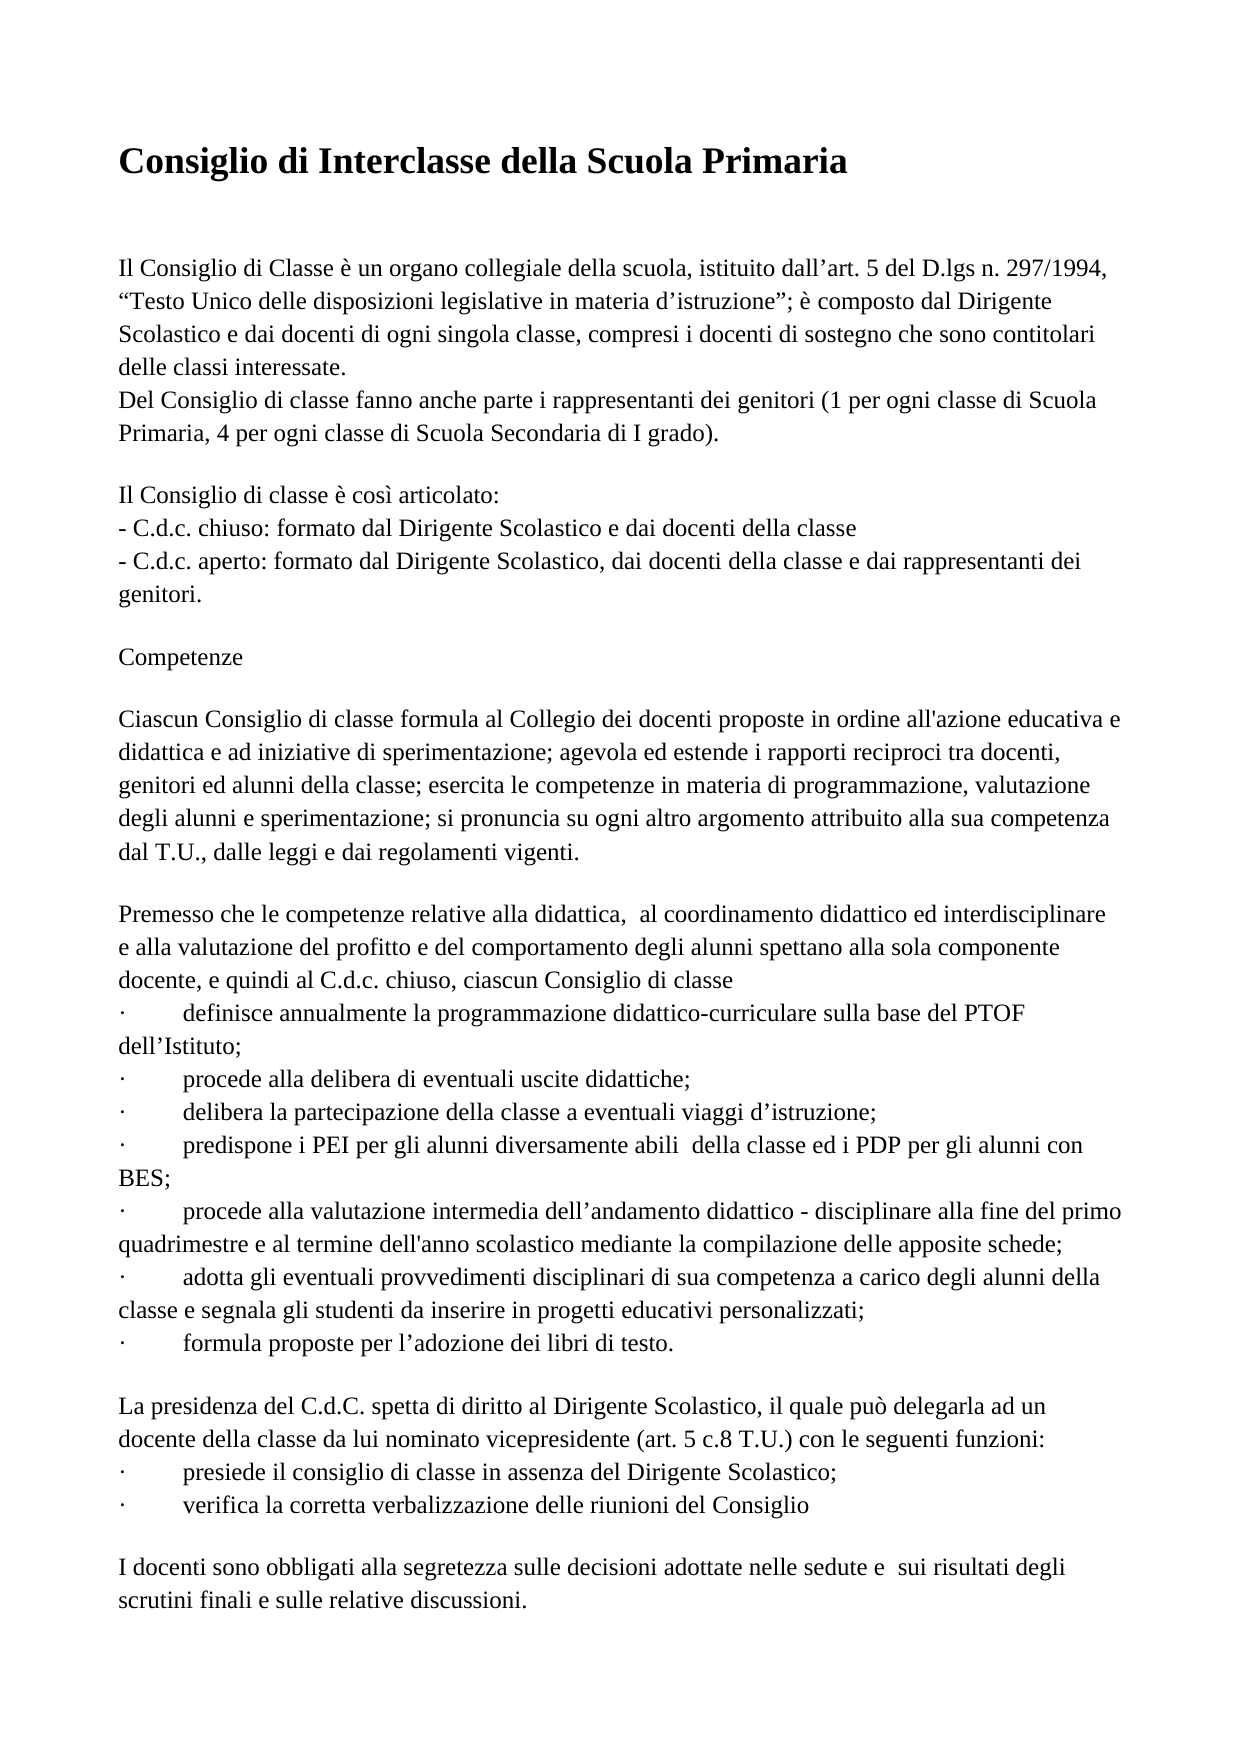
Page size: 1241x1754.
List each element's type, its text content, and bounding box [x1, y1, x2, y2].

text I docenti sono obbligati alla segretezza sulle decisioni adottate nelle sedute e sui risultati degli scrutini finali e sulle relative discussioni. [118, 1552, 1122, 1614]
text La presidenza del C.d.C. spetta di diritto al Dirigente Scolastico, il quale può delegarla ad un docente della classe da lui nominato vicepresidente (art. 5 c.8 T.U.) con le seguenti funzioni: · presiede il consiglio di classe in assenza del Dirigente Scolastico; · verifica la corretta verbalizzazione delle riunioni del Consiglio [118, 1391, 1122, 1519]
text Il Consiglio di Classe è un organo collegiale della scuola, istituito dall’art. 5 del D.lgs n. 297/1994, “Testo Unico delle disposizioni legislative in materia d’istruzione”; è composto dal Dirigente Scolastico e dai docenti di ogni singola classe, compresi i docenti di sostegno che sono contitolari delle classi interessate. Del Consiglio di classe fanno anche parte i rappresentanti dei genitori (1 per ogni classe di Scuola Primaria, 4 per ogni classe di Scuola Secondaria di I grado). [118, 253, 1122, 447]
text Premesso che le competenze relative alla didattica, al coordinamento didattico ed interdisciplinare e alla valutazione del profitto e del comportamento degli alunni spettano alla sola componente docente, e quindi al C.d.c. chiuso, ciascun Consiglio di classe · definisce annualmente la programmazione didattico-curriculare sulla base del PTOF dell’Istituto; · procede alla delibera di eventuali uscite didattiche; · delibera la partecipazione della classe a eventuali viaggi d’istruzione; · predispone i PEI per gli alunni diversamente abili della classe ed i PDP per gli alunni con BES; · procede alla valutazione intermedia dell’andamento didattico - disciplinare alla fine del primo quadrimestre e al termine dell'anno scolastico mediante la compilazione delle apposite schede; · adotta gli eventuali provvedimenti disciplinari di sua competenza a carico degli alunni della classe e segnala gli studenti da inserire in progetti educativi personalizzati; · formula proposte per l’adozione dei libri di testo. [118, 899, 1122, 1357]
text Ciascun Consiglio di classe formula al Collegio dei docenti proposte in ordine all'azione educativa e didattica e ad iniziative di sperimentazione; agevola ed estende i rapporti reciproci tra docenti, genitori ed alunni della classe; esercita le competenze in materia di programmazione, valutazione degli alunni e sperimentazione; si pronuncia su ogni altro argomento attribuito alla sua competenza dal T.U., dalle leggi e dai regolamenti vigenti. [118, 704, 1122, 865]
text Il Consiglio di classe è così articolato: - C.d.c. chiuso: formato dal Dirigente Scolastico e dai docenti della classe - C.d.c. aperto: formato dal Dirigente Scolastico, dai docenti della classe e dai rappresentanti dei genitori. [118, 480, 1122, 608]
text Competenze [118, 642, 1122, 671]
subtitle Consiglio di Interclasse della Scuola Primaria [118, 139, 1122, 182]
